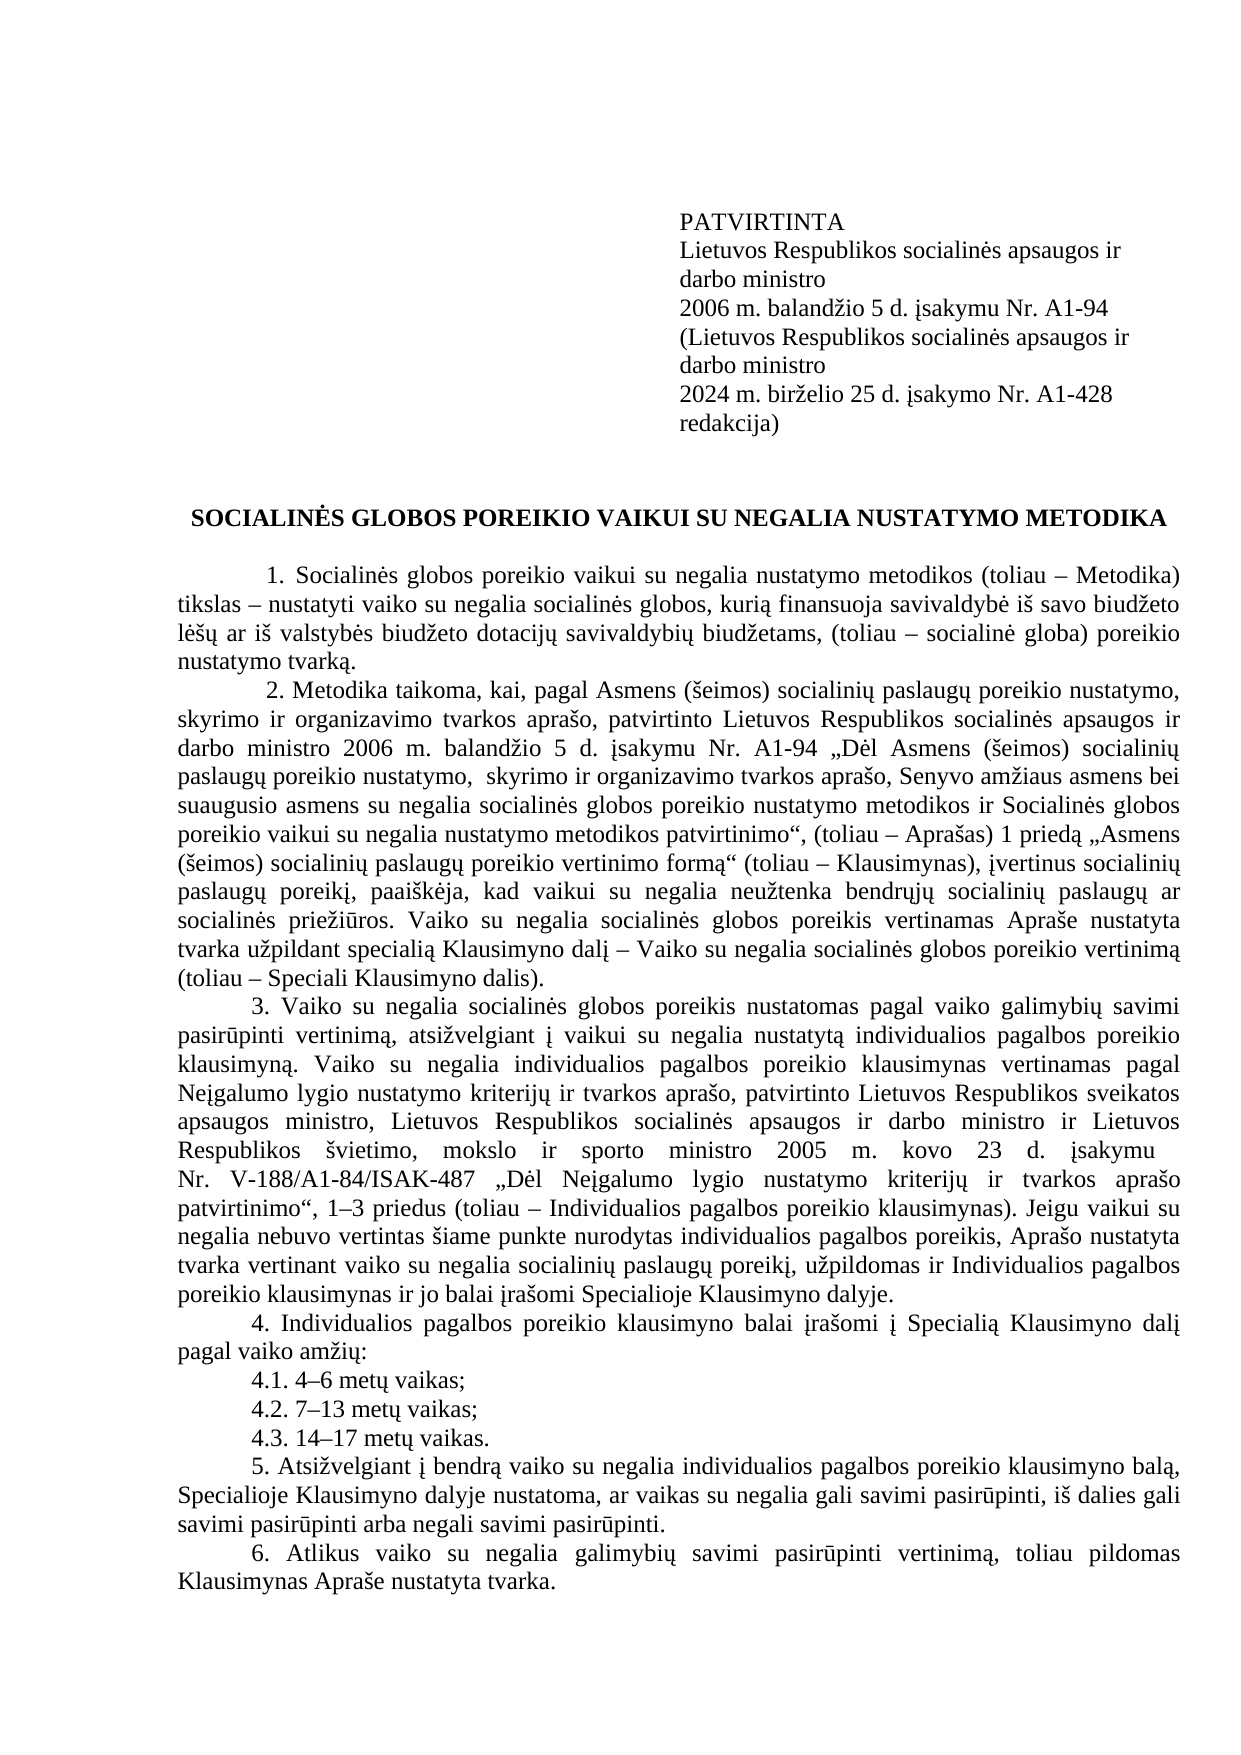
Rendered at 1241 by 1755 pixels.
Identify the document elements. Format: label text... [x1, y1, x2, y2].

text (Lietuvos Respublikos socialinės apsaugos ir [679, 322, 1181, 350]
text darbo ministro [679, 350, 1181, 379]
text 4.1. 4–6 metų vaikas; [177, 1365, 1181, 1394]
text 1. Socialinės globos poreikio vaikui su negalia nustatymo metodikos (toliau – Metodika) tikslas – nustatyti vaiko su negalia socialinės globos, kurią finansuoja savivaldybė iš savo biudžeto lėšų ar iš valstybės biudžeto dotacijų savivaldybių biudžetams, (toliau – socialinė globa) poreikio nustatymo tvarką. [177, 560, 1181, 675]
text 3. Vaiko su negalia socialinės globos poreikis nustatomas pagal vaiko galimybių savimi pasirūpinti vertinimą, atsižvelgiant į vaikui su negalia nustatytą individualios pagalbos poreikio klausimyną. Vaiko su negalia individualios pagalbos poreikio klausimynas vertinamas pagal Neįgalumo lygio nustatymo kriterijų ir tvarkos aprašo, patvirtinto Lietuvos Respublikos sveikatos apsaugos ministro, Lietuvos Respublikos socialinės apsaugos ir darbo ministro ir Lietuvos Respublikos švietimo, mokslo ir sporto ministro 2005 m. kovo 23 d. įsakymu Nr. V-188/A1-84/ISAK-487 „Dėl Neįgalumo lygio nustatymo kriterijų ir tvarkos aprašo patvirtinimo“, 1–3 priedus (toliau – Individualios pagalbos poreikio klausimynas). Jeigu vaikui su negalia nebuvo vertintas šiame punkte nurodytas individualios pagalbos poreikis, Aprašo nustatyta tvarka vertinant vaiko su negalia socialinių paslaugų poreikį, užpildomas ir Individualios pagalbos poreikio klausimynas ir jo balai įrašomi Specialioje Klausimyno dalyje. [177, 991, 1181, 1308]
text PATVIRTINTA [679, 207, 1181, 235]
text 2024 m. birželio 25 d. įsakymo Nr. A1-428 [679, 379, 1181, 408]
text Lietuvos Respublikos socialinės apsaugos ir [679, 235, 1181, 264]
text 4.3. 14–17 metų vaikas. [177, 1423, 1181, 1451]
text SOCIALINĖS GLOBOS POREIKIO VAIKUI SU NEGALIA NUSTATYMO METODIKA [177, 503, 1181, 531]
text darbo ministro [679, 264, 1181, 293]
text 6. Atlikus vaiko su negalia galimybių savimi pasirūpinti vertinimą, toliau pildomas Klausimynas Apraše nustatyta tvarka. [177, 1538, 1181, 1595]
text 5. Atsižvelgiant į bendrą vaiko su negalia individualios pagalbos poreikio klausimyno balą, Specialioje Klausimyno dalyje nustatoma, ar vaikas su negalia gali savimi pasirūpinti, iš dalies gali savimi pasirūpinti arba negali savimi pasirūpinti. [177, 1451, 1181, 1538]
text 2006 m. balandžio 5 d. įsakymu Nr. A1-94 [679, 293, 1181, 322]
text redakcija) [679, 408, 1181, 437]
text 4. Individualios pagalbos poreikio klausimyno balai įrašomi į Specialią Klausimyno dalį pagal vaiko amžių: [177, 1308, 1181, 1365]
text 2. Metodika taikoma, kai, pagal Asmens (šeimos) socialinių paslaugų poreikio nustatymo, skyrimo ir organizavimo tvarkos aprašo, patvirtinto Lietuvos Respublikos socialinės apsaugos ir darbo ministro 2006 m. balandžio 5 d. įsakymu Nr. A1-94 „Dėl Asmens (šeimos) socialinių paslaugų poreikio nustatymo, skyrimo ir organizavimo tvarkos aprašo, Senyvo amžiaus asmens bei suaugusio asmens su negalia socialinės globos poreikio nustatymo metodikos ir Socialinės globos poreikio vaikui su negalia nustatymo metodikos patvirtinimo“, (toliau – Aprašas) 1 priedą „Asmens (šeimos) socialinių paslaugų poreikio vertinimo formą“ (toliau – Klausimynas), įvertinus socialinių paslaugų poreikį, paaiškėja, kad vaikui su negalia neužtenka bendrųjų socialinių paslaugų ar socialinės priežiūros. Vaiko su negalia socialinės globos poreikis vertinamas Apraše nustatyta tvarka užpildant specialią Klausimyno dalį – Vaiko su negalia socialinės globos poreikio vertinimą (toliau – Speciali Klausimyno dalis). [177, 675, 1181, 991]
text 4.2. 7–13 metų vaikas; [177, 1394, 1181, 1423]
